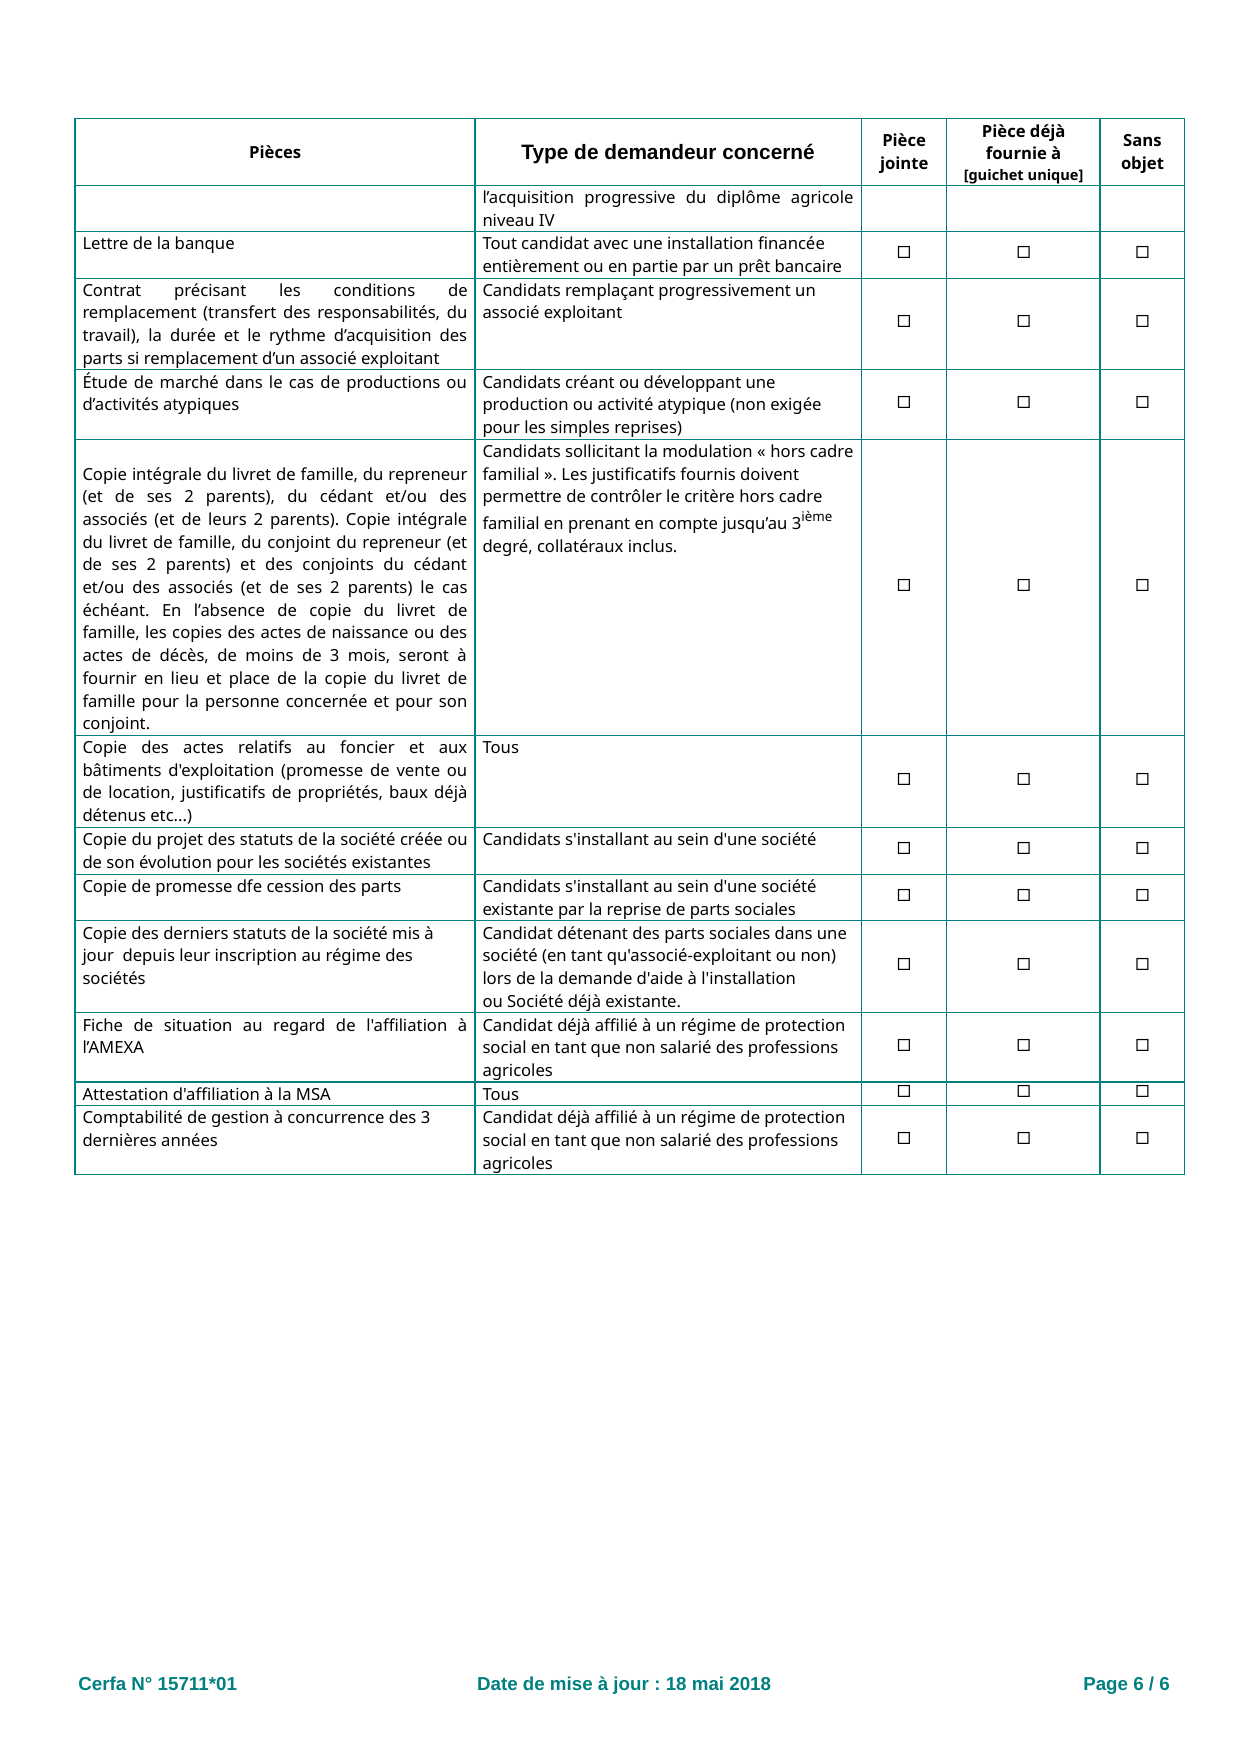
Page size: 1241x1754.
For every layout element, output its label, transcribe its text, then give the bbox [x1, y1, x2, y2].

table_header Type de demandeur concerné [476, 119, 861, 184]
table_cell  [947, 1013, 1099, 1081]
table_cell  [1101, 440, 1184, 735]
table_header Sans objet [1101, 119, 1184, 184]
table_cell Tous [476, 1083, 861, 1105]
table_cell  [947, 370, 1099, 438]
table_cell  [862, 370, 946, 438]
table_cell  [862, 279, 946, 369]
table_cell Tous [476, 736, 861, 827]
table_cell Copie du projet des statuts de la société créée ou de son évolution pour les sociétés existantes [76, 828, 474, 873]
table_cell Lettre de la banque [76, 232, 474, 277]
table_cell  [947, 736, 1099, 827]
table_cell Candidat détenant des parts sociales dans une société (en tant qu'associé-exploitant ou non) lors de la demande d'aide à l'installation ou Société déjà existante. [476, 921, 861, 1012]
table_cell Candidats remplaçant progressivement un associé exploitant [476, 279, 861, 369]
table_header Pièce déjà fournie à [guichet unique] [947, 119, 1099, 184]
table_cell  [1101, 279, 1184, 369]
table_cell  [862, 232, 946, 277]
table_cell  [1101, 232, 1184, 277]
table_cell  [862, 1083, 946, 1105]
table_cell Candidats s'installant au sein d'une société existante par la reprise de parts sociales [476, 875, 861, 920]
table_cell  [1101, 736, 1184, 827]
table_cell  [947, 921, 1099, 1012]
table_cell  [1101, 370, 1184, 438]
table_cell  [1101, 921, 1184, 1012]
table_cell  [947, 828, 1099, 873]
table_cell Copie de promesse dfe cession des parts [76, 875, 474, 920]
table_cell  [947, 232, 1099, 277]
table_cell [862, 186, 946, 231]
table_cell  [947, 1106, 1099, 1174]
table_header Pièce jointe [862, 119, 946, 184]
table_cell Comptabilité de gestion à concurrence des 3 dernières années [76, 1106, 474, 1174]
table_cell Candidat déjà affilié à un régime de protection social en tant que non salarié des professions agricoles [476, 1106, 861, 1174]
table_cell Tout candidat avec une installation financée entièrement ou en partie par un prêt bancaire [476, 232, 861, 277]
table_cell  [862, 1106, 946, 1174]
table_cell  [862, 736, 946, 827]
table_cell Contrat précisant les conditions de remplacement (transfert des responsabilités, du travail), la durée et le rythme d’acquisition des parts si remplacement d’un associé exploitant [76, 279, 474, 369]
table_cell [947, 186, 1099, 231]
table_cell Copie des derniers statuts de la société mis à jour depuis leur inscription au régime des sociétés [76, 921, 474, 1012]
table_cell [76, 186, 474, 231]
table_cell  [947, 1083, 1099, 1105]
table_cell  [947, 440, 1099, 735]
table_cell Attestation d'affiliation à la MSA [76, 1083, 474, 1105]
table_header Pièces [76, 119, 474, 184]
table_cell Candidat déjà affilié à un régime de protection social en tant que non salarié des professions agricoles [476, 1013, 861, 1081]
table_cell  [862, 828, 946, 873]
table_cell  [862, 1013, 946, 1081]
table_cell  [862, 440, 946, 735]
table_cell Candidats créant ou développant une production ou activité atypique (non exigée pour les simples reprises) [476, 370, 861, 438]
table_cell Candidats s'installant au sein d'une société [476, 828, 861, 873]
table_cell  [1101, 828, 1184, 873]
table_cell  [862, 921, 946, 1012]
table_cell Candidats sollicitant la modulation « hors cadre familial ». Les justificatifs fournis doivent permettre de contrôler le critère hors cadre familial en prenant en compte jusqu’au 3ième degré, collatéraux inclus. [476, 440, 861, 735]
table_cell  [1101, 1013, 1184, 1081]
table_cell  [862, 875, 946, 920]
table_cell  [1101, 1083, 1184, 1105]
table_cell [1101, 186, 1184, 231]
table_cell  [947, 875, 1099, 920]
table_cell  [1101, 875, 1184, 920]
table_cell  [1101, 1106, 1184, 1174]
table_cell  [947, 279, 1099, 369]
table_cell l’acquisition progressive du diplôme agricole niveau IV [476, 186, 861, 231]
table_cell Copie des actes relatifs au foncier et aux bâtiments d'exploitation (promesse de vente ou de location, justificatifs de propriétés, baux déjà détenus etc...) [76, 736, 474, 827]
table_cell Étude de marché dans le cas de productions ou d’activités atypiques [76, 370, 474, 438]
table_cell Fiche de situation au regard de l'affiliation à l’AMEXA [76, 1013, 474, 1081]
table_cell Copie intégrale du livret de famille, du repreneur (et de ses 2 parents), du cédant et/ou des associés (et de leurs 2 parents). Copie intégrale du livret de famille, du conjoint du repreneur (et de ses 2 parents) et des conjoints du cédant et/ou des associés (et de ses 2 parents) le cas échéant. En l’absence de copie du livret de famille, les copies des actes de naissance ou des actes de décès, de moins de 3 mois, seront à fournir en lieu et place de la copie du livret de famille pour la personne concernée et pour son conjoint. [76, 440, 474, 735]
